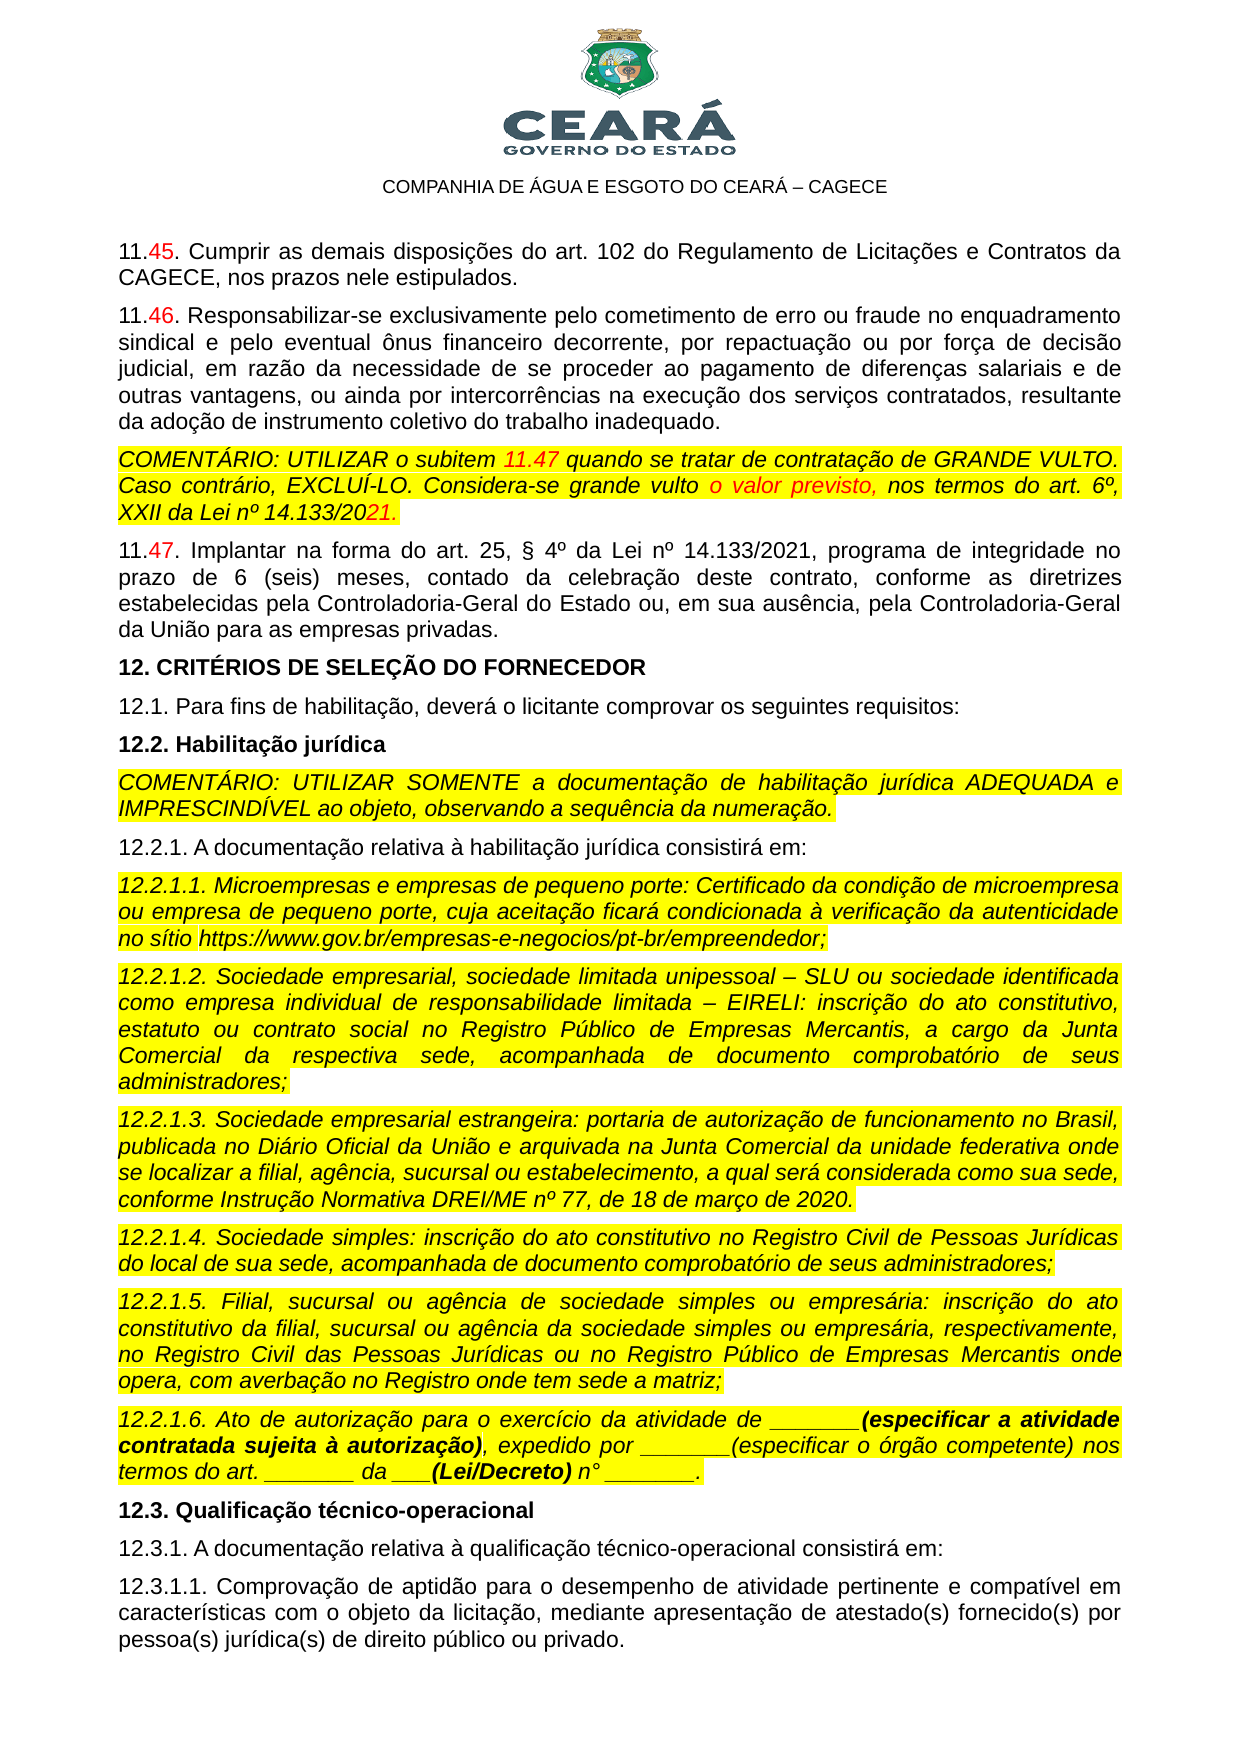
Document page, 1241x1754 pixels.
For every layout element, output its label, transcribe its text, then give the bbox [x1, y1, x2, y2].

text 12.2.1.5. Filial, sucursal ou agência de sociedade simples ou empresária: inscrição do ato constitutivo da filial, sucursal ou agência da sociedade simples ou empresária, respectivamente, no Registro Civil das Pessoas Jurídicas ou no Registro Público de Empresas Mercantis onde opera, com averbação no Registro onde tem sede a matriz; [118, 1288, 1122, 1394]
text 11.46. Responsabilizar-se exclusivamente pelo cometimento de erro ou fraude no enquadramento sindical e pelo eventual ônus financeiro decorrente, por repactuação ou por força de decisão judicial, em razão da necessidade de se proceder ao pagamento de diferenças salariais e de outras vantagens, ou ainda por intercorrências na execução dos serviços contratados, resultante da adoção de instrumento coletivo do trabalho inadequado. [118, 302, 1122, 434]
text 11.45. Cumprir as demais disposições do art. 102 do Regulamento de Licitações e Contratos da CAGECE, nos prazos nele estipulados. [118, 238, 1122, 291]
text 12.3.1. A documentação relativa à qualificação técnico-operacional consistirá em: [118, 1535, 1122, 1561]
subtitle 12.3. Qualificação técnico-operacional [118, 1497, 1122, 1523]
text 12.2.1.2. Sociedade empresarial, sociedade limitada unipessoal – SLU ou sociedade identificada como empresa individual de responsabilidade limitada – EIRELI: inscrição do ato constitutivo, estatuto ou contrato social no Registro Público de Empresas Mercantis, a cargo da Junta Comercial da respectiva sede, acompanhada de documento comprobatório de seus administradores; [118, 963, 1122, 1094]
text 11.47. Implantar na forma do art. 25, § 4º da Lei nº 14.133/2021, programa de integridade no prazo de 6 (seis) meses, contado da celebração deste contrato, conforme as diretrizes estabelecidas pela Controladoria-Geral do Estado ou, em sua ausência, pela Controladoria-Geral da União para as empresas privadas. [118, 537, 1122, 642]
text 12. CRITÉRIOS DE SELEÇÃO DO FORNECEDOR [118, 654, 1122, 681]
picture [482, 24, 758, 159]
text COMENTÁRIO: UTILIZAR SOMENTE a documentação de habilitação jurídica ADEQUADA e IMPRESCINDÍVEL ao objeto, observando a sequência da numeração. [118, 769, 1122, 822]
text 12.2.1.1. Microempresas e empresas de pequeno porte: Certificado da condição de microempresa ou empresa de pequeno porte, cuja aceitação ficará condicionada à verificação da autenticidade no sítio https://www.gov.br/empresas-e-negocios/pt-br/empreendedor; [118, 872, 1122, 951]
text 12.2.1.6. Ato de autorização para o exercício da atividade de _______(especificar a atividade contratada sujeita à autorização), expedido por _______(especificar o órgão competente) nos termos do art. _______ da ___(Lei/Decreto) n° _______. [118, 1406, 1122, 1485]
text 12.2.1. A documentação relativa à habilitação jurídica consistirá em: [118, 834, 1122, 860]
text 12.3.1.1. Comprovação de aptidão para o desempenho de atividade pertinente e compatível em características com o objeto da licitação, mediante apresentação de atestado(s) fornecido(s) por pessoa(s) jurídica(s) de direito público ou privado. [118, 1573, 1122, 1652]
subtitle 12.2. Habilitação jurídica [118, 731, 1122, 757]
text 12.2.1.3. Sociedade empresarial estrangeira: portaria de autorização de funcionamento no Brasil, publicada no Diário Oficial da União e arquivada na Junta Comercial da unidade federativa onde se localizar a filial, agência, sucursal ou estabelecimento, a qual será considerada como sua sede, conforme Instrução Normativa DREI/ME nº 77, de 18 de março de 2020. [118, 1106, 1122, 1212]
subtitle 12.1. Para fins de habilitação, deverá o licitante comprovar os seguintes requisitos: [118, 693, 1122, 719]
text 12.2.1.4. Sociedade simples: inscrição do ato constitutivo no Registro Civil de Pessoas Jurídicas do local de sua sede, acompanhada de documento comprobatório de seus administradores; [118, 1224, 1122, 1276]
text COMENTÁRIO: UTILIZAR o subitem 11.47 quando se tratar de contratação de GRANDE VULTO. Caso contrário, EXCLUÍ-LO. Considera-se grande vulto o valor previsto, nos termos do art. 6º, XXII da Lei nº 14.133/2021. [118, 446, 1122, 525]
